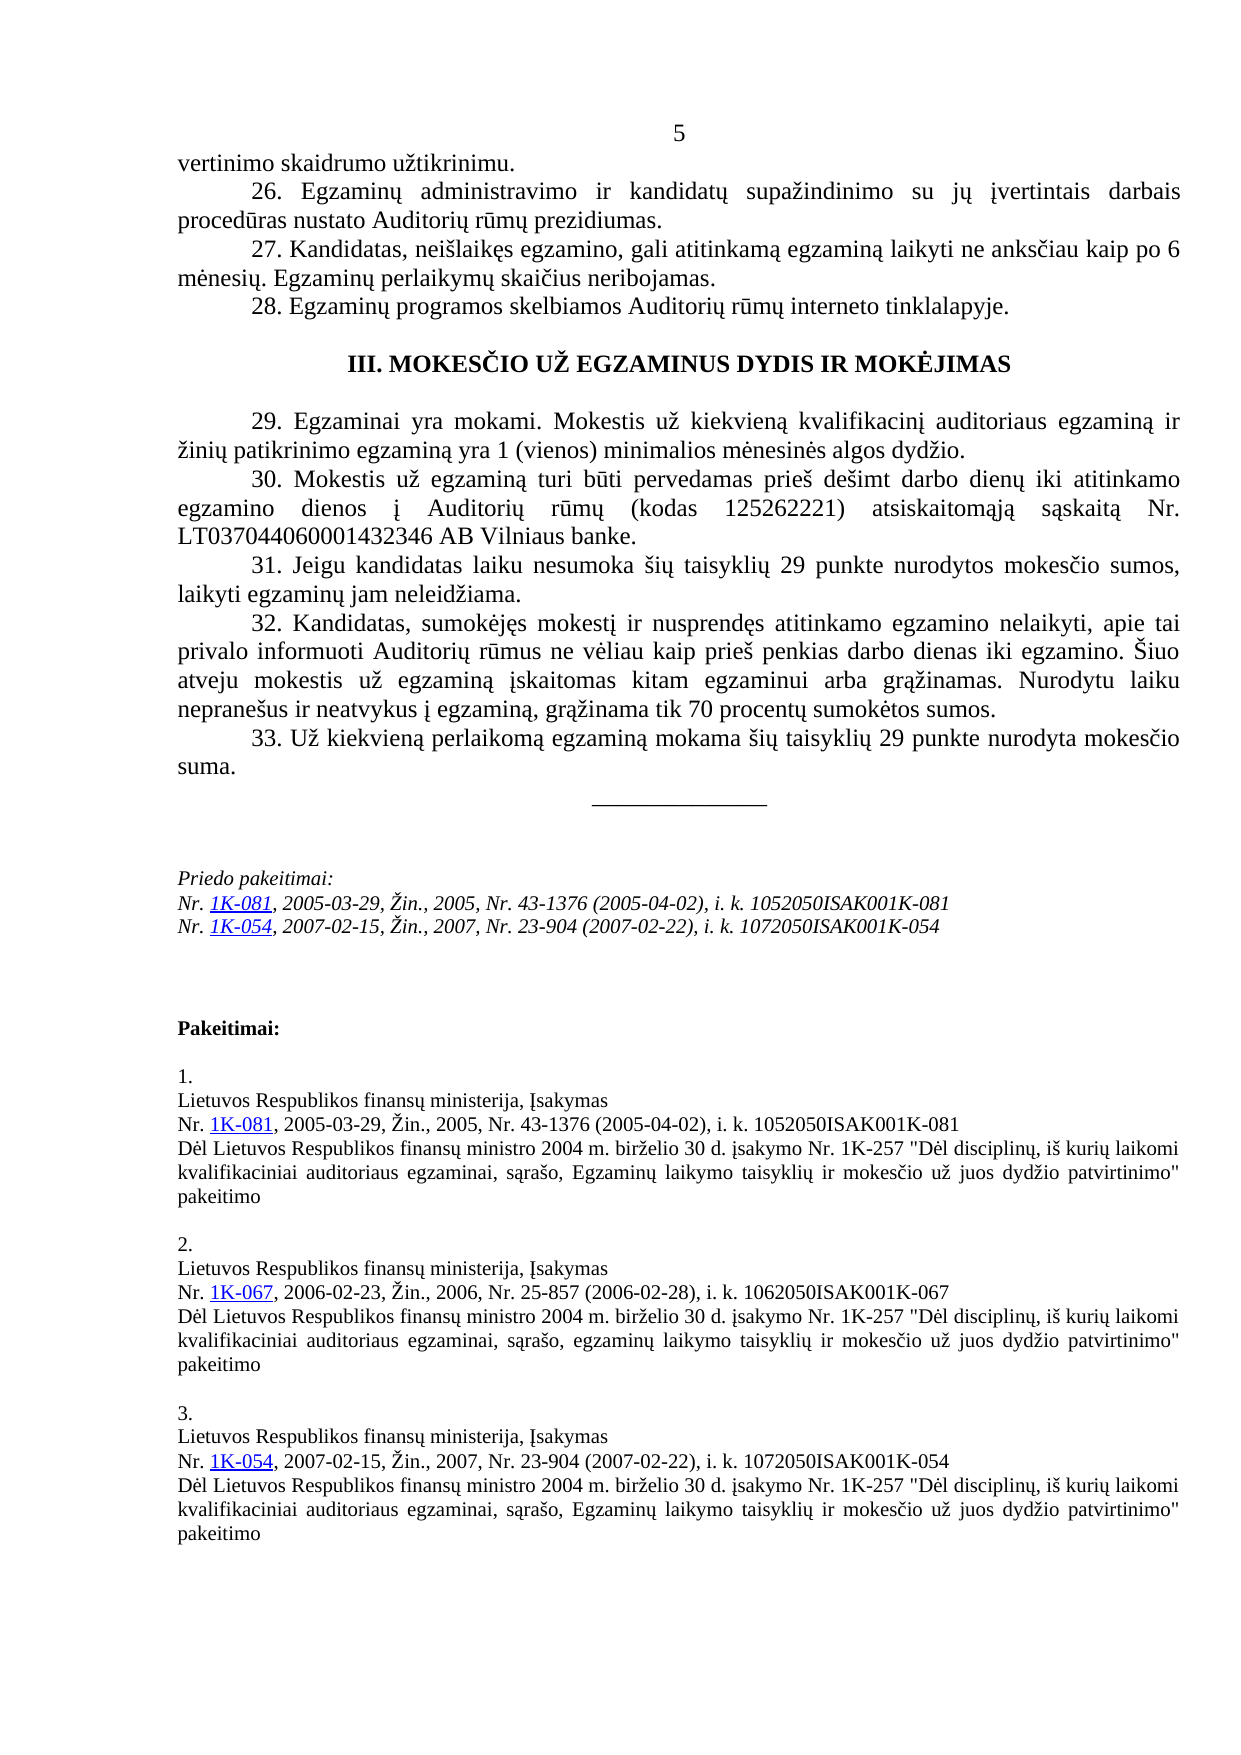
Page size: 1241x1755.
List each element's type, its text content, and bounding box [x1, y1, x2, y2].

text Lietuvos Respublikos finansų ministerija, Įsakymas [177, 1088, 1181, 1112]
text 27. Kandidatas, neišlaikęs egzamino, gali atitinkamą egzaminą laikyti ne anksčiau kaip po 6 mėnesių. Egzaminų perlaikymų skaičius neribojamas. [177, 234, 1181, 291]
text vertinimo skaidrumo užtikrinimu. [177, 148, 1181, 176]
text 32. Kandidatas, sumokėjęs mokestį ir nusprendęs atitinkamo egzamino nelaikyti, apie tai privalo informuoti Auditorių rūmus ne vėliau kaip prieš penkias darbo dienas iki egzamino. Šiuo atveju mokestis už egzaminą įskaitomas kitam egzaminui arba grąžinamas. Nurodytu laiku nepranešus ir neatvykus į egzaminą, grąžinama tik 70 procentų sumokėtos sumos. [177, 608, 1181, 723]
text Priedo pakeitimai: [177, 866, 1181, 890]
text Nr. 1K-054, 2007-02-15, Žin., 2007, Nr. 23-904 (2007-02-22), i. k. 1072050ISAK001K-054 [177, 1448, 1181, 1473]
text Dėl Lietuvos Respublikos finansų ministro 2004 m. birželio 30 d. įsakymo Nr. 1K-257 "Dėl disciplinų, iš kurių laikomi kvalifikaciniai auditoriaus egzaminai, sąrašo, Egzaminų laikymo taisyklių ir mokesčio už juos dydžio patvirtinimo" pakeitimo [177, 1473, 1181, 1545]
text Pakeitimai: [177, 1015, 1181, 1039]
text 30. Mokestis už egzaminą turi būti pervedamas prieš dešimt darbo dienų iki atitinkamo egzamino dienos į Auditorių rūmų (kodas 125262221) atsiskaitomąją sąskaitą Nr. LT037044060001432346 AB Vilniaus banke. [177, 464, 1181, 550]
text Dėl Lietuvos Respublikos finansų ministro 2004 m. birželio 30 d. įsakymo Nr. 1K-257 "Dėl disciplinų, iš kurių laikomi kvalifikaciniai auditoriaus egzaminai, sąrašo, egzaminų laikymo taisyklių ir mokesčio už juos dydžio patvirtinimo" pakeitimo [177, 1304, 1181, 1376]
text 2. [177, 1232, 1181, 1256]
text 1. [177, 1063, 1181, 1088]
text 28. Egzaminų programos skelbiamos Auditorių rūmų interneto tinklalapyje. [177, 291, 1181, 320]
text Nr. 1K-054, 2007-02-15, Žin., 2007, Nr. 23-904 (2007-02-22), i. k. 1072050ISAK001K-054 [177, 914, 1181, 938]
text 26. Egzaminų administravimo ir kandidatų supažindinimo su jų įvertintais darbais procedūras nustato Auditorių rūmų prezidiumas. [177, 176, 1181, 234]
text Nr. 1K-081, 2005-03-29, Žin., 2005, Nr. 43-1376 (2005-04-02), i. k. 1052050ISAK001K-081 [177, 1112, 1181, 1136]
text Nr. 1K-081, 2005-03-29, Žin., 2005, Nr. 43-1376 (2005-04-02), i. k. 1052050ISAK001K-081 [177, 890, 1181, 914]
text Nr. 1K-067, 2006-02-23, Žin., 2006, Nr. 25-857 (2006-02-28), i. k. 1062050ISAK001K-067 [177, 1280, 1181, 1304]
text Lietuvos Respublikos finansų ministerija, Įsakymas [177, 1424, 1181, 1448]
text 3. [177, 1400, 1181, 1424]
text 33. Už kiekvieną perlaikomą egzaminą mokama šių taisyklių 29 punkte nurodyta mokesčio suma. [177, 723, 1181, 780]
text III. MOKESČIO UŽ EGZAMINUS DYDIS IR MOKĖJIMAS [177, 349, 1181, 378]
text 29. Egzaminai yra mokami. Mokestis už kiekvieną kvalifikacinį auditoriaus egzaminą ir žinių patikrinimo egzaminą yra 1 (vienos) minimalios mėnesinės algos dydžio. [177, 406, 1181, 464]
text Dėl Lietuvos Respublikos finansų ministro 2004 m. birželio 30 d. įsakymo Nr. 1K-257 "Dėl disciplinų, iš kurių laikomi kvalifikaciniai auditoriaus egzaminai, sąrašo, Egzaminų laikymo taisyklių ir mokesčio už juos dydžio patvirtinimo" pakeitimo [177, 1136, 1181, 1208]
text ______________ [177, 780, 1181, 809]
text 31. Jeigu kandidatas laiku nesumoka šių taisyklių 29 punkte nurodytos mokesčio sumos, laikyti egzaminų jam neleidžiama. [177, 550, 1181, 608]
text Lietuvos Respublikos finansų ministerija, Įsakymas [177, 1256, 1181, 1280]
